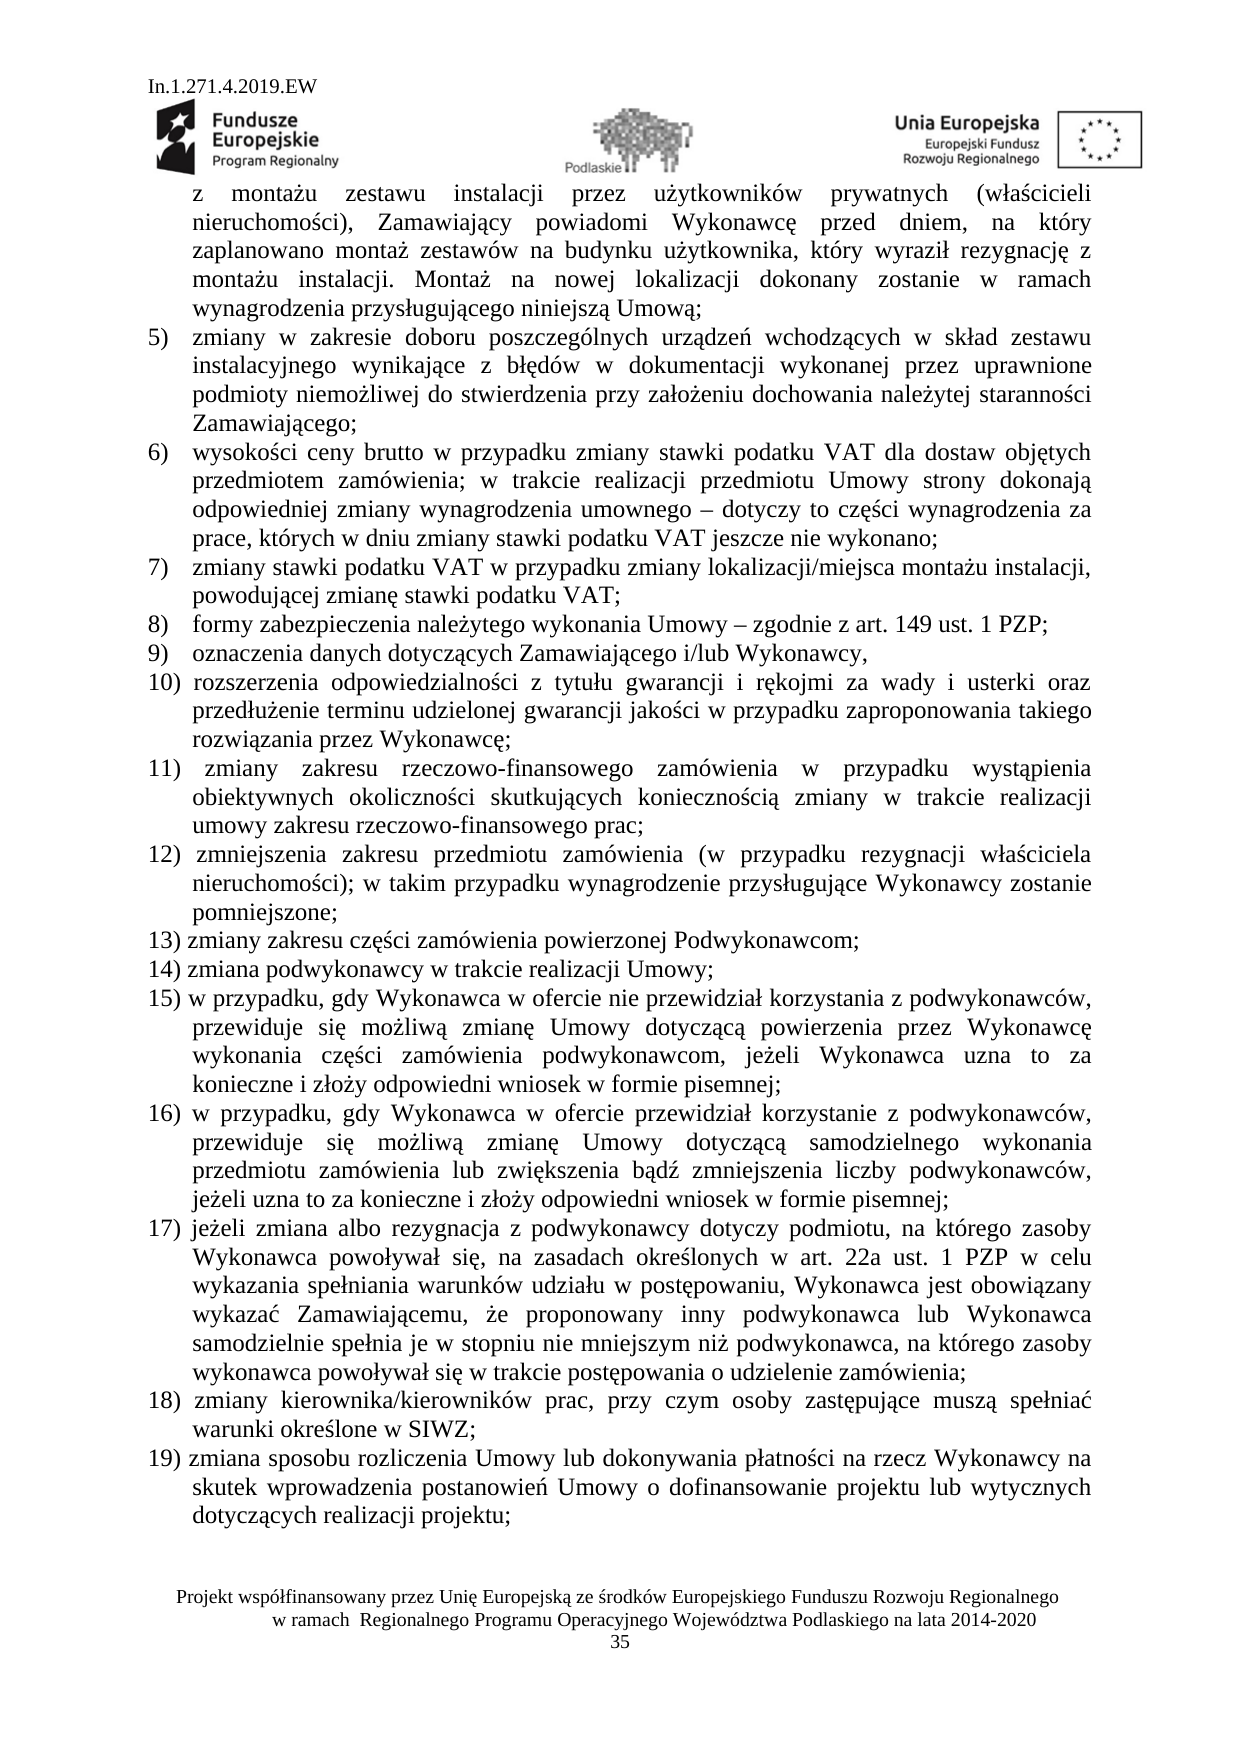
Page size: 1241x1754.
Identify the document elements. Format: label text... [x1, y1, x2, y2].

text 17) jeżeli zmiana albo rezygnacja z podwykonawcy dotyczy podmiotu, na którego zasoby Wykonawca powoływał się, na zasadach określonych w art. 22a ust. 1 PZP w celu wykazania spełniania warunków udziału w postępowaniu, Wykonawca jest obowiązany wykazać Zamawiającemu, że proponowany inny podwykonawca lub Wykonawca samodzielnie spełnia je w stopniu nie mniejszym niż podwykonawca, na którego zasoby wykonawca powoływał się w trakcie postępowania o udzielenie zamówienia; [148, 1213, 1092, 1385]
text 8) formy zabezpieczenia należytego wykonania Umowy – zgodnie z art. 149 ust. 1 PZP; [148, 609, 1092, 638]
text 9) oznaczenia danych dotyczących Zamawiającego i/lub Wykonawcy, [148, 638, 1092, 667]
text 12) zmniejszenia zakresu przedmiotu zamówienia (w przypadku rezygnacji właściciela nieruchomości); w takim przypadku wynagrodzenie przysługujące Wykonawcy zostanie pomniejszone; [148, 839, 1092, 925]
text 6) wysokości ceny brutto w przypadku zmiany stawki podatku VAT dla dostaw objętych przedmiotem zamówienia; w trakcie realizacji przedmiotu Umowy strony dokonają odpowiedniej zmiany wynagrodzenia umownego – dotyczy to części wynagrodzenia za prace, których w dniu zmiany stawki podatku VAT jeszcze nie wykonano; [148, 437, 1092, 552]
text 14) zmiana podwykonawcy w trakcie realizacji Umowy; [148, 954, 1092, 983]
text 16) w przypadku, gdy Wykonawca w ofercie przewidział korzystanie z podwykonawców, przewiduje się możliwą zmianę Umowy dotyczącą samodzielnego wykonania przedmiotu zamówienia lub zwiększenia bądź zmniejszenia liczby podwykonawców, jeżeli uzna to za konieczne i złoży odpowiedni wniosek w formie pisemnej; [148, 1098, 1092, 1213]
text 19) zmiana sposobu rozliczenia Umowy lub dokonywania płatności na rzecz Wykonawcy na skutek wprowadzenia postanowień Umowy o dofinansowanie projektu lub wytycznych dotyczących realizacji projektu; [148, 1443, 1092, 1529]
text 18) zmiany kierownika/kierowników prac, przy czym osoby zastępujące muszą spełniać warunki określone w SIWZ; [148, 1385, 1092, 1443]
text 11) zmiany zakresu rzeczowo-finansowego zamówienia w przypadku wystąpienia obiektywnych okoliczności skutkujących koniecznością zmiany w trakcie realizacji umowy zakresu rzeczowo-finansowego prac; [148, 753, 1092, 839]
text 7) zmiany stawki podatku VAT w przypadku zmiany lokalizacji/miejsca montażu instalacji, powodującej zmianę stawki podatku VAT; [148, 552, 1092, 609]
text 10) rozszerzenia odpowiedzialności z tytułu gwarancji i rękojmi za wady i usterki oraz przedłużenie terminu udzielonej gwarancji jakości w przypadku zaproponowania takiego rozwiązania przez Wykonawcę; [148, 667, 1092, 753]
text z montażu zestawu instalacji przez użytkowników prywatnych (właścicieli nieruchomości), Zamawiający powiadomi Wykonawcę przed dniem, na który zaplanowano montaż zestawów na budynku użytkownika, który wyraził rezygnację z montażu instalacji. Montaż na nowej lokalizacji dokonany zostanie w ramach wynagrodzenia przysługującego niniejszą Umową; [148, 178, 1092, 322]
text 13) zmiany zakresu części zamówienia powierzonej Podwykonawcom; [148, 925, 1092, 954]
text 15) w przypadku, gdy Wykonawca w ofercie nie przewidział korzystania z podwykonawców, przewiduje się możliwą zmianę Umowy dotyczącą powierzenia przez Wykonawcę wykonania części zamówienia podwykonawcom, jeżeli Wykonawca uzna to za konieczne i złoży odpowiedni wniosek w formie pisemnej; [148, 983, 1092, 1098]
text 5) zmiany w zakresie doboru poszczególnych urządzeń wchodzących w skład zestawu instalacyjnego wynikające z błędów w dokumentacji wykonanej przez uprawnione podmioty niemożliwej do stwierdzenia przy założeniu dochowania należytej staranności Zamawiającego; [148, 322, 1092, 437]
